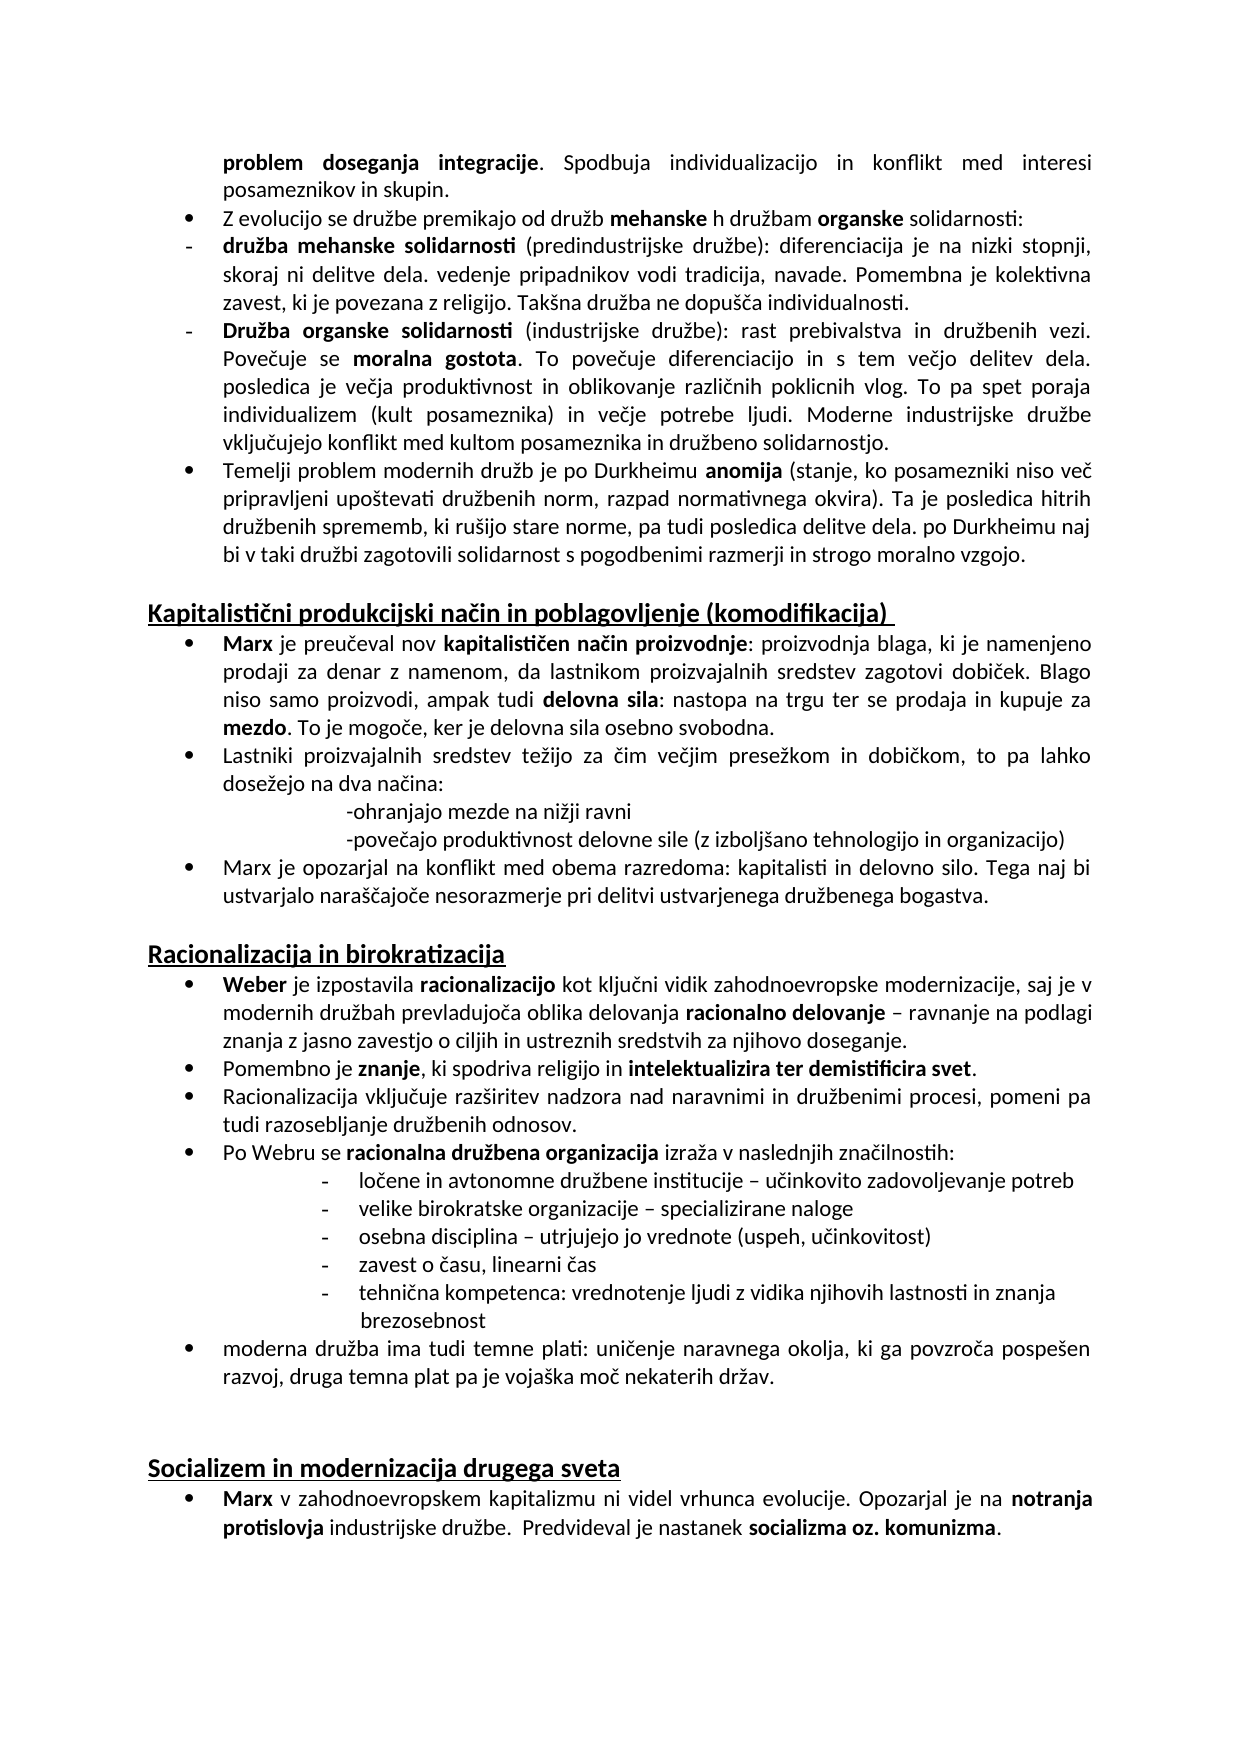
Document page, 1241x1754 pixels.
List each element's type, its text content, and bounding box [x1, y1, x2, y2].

list družba mehanske solidarnosti (predindustrijske družbe): diferenciacija je na nizki stopnji, skoraj ni delitve dela. vedenje pripadnikov vodi tradicija, navade. Pomembna je kolektivna zavest, ki je povezana z religijo. Takšna družba ne dopušča individualnosti. [185, 232, 1093, 316]
text brezosebnost [185, 1306, 1093, 1334]
list velike birokratske organizacije – specializirane naloge [321, 1194, 1093, 1222]
list zavest o času, linearni čas [321, 1250, 1093, 1278]
list Marx v zahodnoevropskem kapitalizmu ni videl vrhunca evolucije. Opozarjal je na notranja protislovja industrijske družbe. Predvideval je nastanek socializma oz. komunizma. [185, 1484, 1093, 1541]
list Lastniki proizvajalnih sredstev težijo za čim večjim presežkom in dobičkom, to pa lahko dosežejo na dva načina: [185, 741, 1093, 797]
list Z evolucijo se družbe premikajo od družb mehanske h družbam organske solidarnosti: [185, 204, 1093, 232]
list osebna disciplina – utrjujejo jo vrednote (uspeh, učinkovitost) [321, 1222, 1093, 1250]
list Marx je preučeval nov kapitalističen način proizvodnje: proizvodnja blaga, ki je namenjeno prodaji za denar z namenom, da lastnikom proizvajalnih sredstev zagotovi dobiček. Blago niso samo proizvodi, ampak tudi delovna sila: nastopa na trgu ter se prodaja in kupuje za mezdo. To je mogoče, ker je delovna sila osebno svobodna. [185, 629, 1093, 741]
list Pomembno je znanje, ki spodriva religijo in intelektualizira ter demistificira svet. [185, 1054, 1093, 1082]
text Kapitalistični produkcijski način in poblagovljenje (komodifikacija) [148, 596, 1093, 629]
text Socializem in modernizacija drugega sveta [148, 1452, 1093, 1484]
list Marx je opozarjal na konflikt med obema razredoma: kapitalisti in delovno silo. Tega naj bi ustvarjalo naraščajoče nesorazmerje pri delitvi ustvarjenega družbenega bogastva. [185, 853, 1093, 909]
list Družba organske solidarnosti (industrijske družbe): rast prebivalstva in družbenih vezi. Povečuje se moralna gostota. To povečuje diferenciacijo in s tem večjo delitev dela. posledica je večja produktivnost in oblikovanje različnih poklicnih vlog. To pa spet poraja individualizem (kult posameznika) in večje potrebe ljudi. Moderne industrijske družbe vključujejo konflikt med kultom posameznika in družbeno solidarnostjo. [185, 316, 1093, 456]
list problem doseganja integracije. Spodbuja individualizacijo in konflikt med interesi posameznikov in skupin. [185, 148, 1093, 204]
list ločene in avtonomne družbene institucije – učinkovito zadovoljevanje potreb [321, 1166, 1093, 1194]
text Racionalizacija in birokratizacija [148, 937, 1093, 970]
text -ohranjajo mezde na nižji ravni [223, 797, 1093, 825]
list Po Webru se racionalna družbena organizacija izraža v naslednjih značilnostih: [185, 1138, 1093, 1166]
text -povečajo produktivnost delovne sile (z izboljšano tehnologijo in organizacijo) [223, 825, 1093, 853]
list moderna družba ima tudi temne plati: uničenje naravnega okolja, ki ga povzroča pospešen razvoj, druga temna plat pa je vojaška moč nekaterih držav. [185, 1334, 1093, 1391]
list Temelji problem modernih družb je po Durkheimu anomija (stanje, ko posamezniki niso več pripravljeni upoštevati družbenih norm, razpad normativnega okvira). Ta je posledica hitrih družbenih sprememb, ki rušijo stare norme, pa tudi posledica delitve dela. po Durkheimu naj bi v taki družbi zagotovili solidarnost s pogodbenimi razmerji in strogo moralno vzgojo. [185, 456, 1093, 568]
list Racionalizacija vključuje razširitev nadzora nad naravnimi in družbenimi procesi, pomeni pa tudi razosebljanje družbenih odnosov. [185, 1082, 1093, 1138]
list tehnična kompetenca: vrednotenje ljudi z vidika njihovih lastnosti in znanja [321, 1278, 1093, 1306]
list Weber je izpostavila racionalizacijo kot ključni vidik zahodnoevropske modernizacije, saj je v modernih družbah prevladujoča oblika delovanja racionalno delovanje – ravnanje na podlagi znanja z jasno zavestjo o ciljih in ustreznih sredstvih za njihovo doseganje. [185, 970, 1093, 1054]
